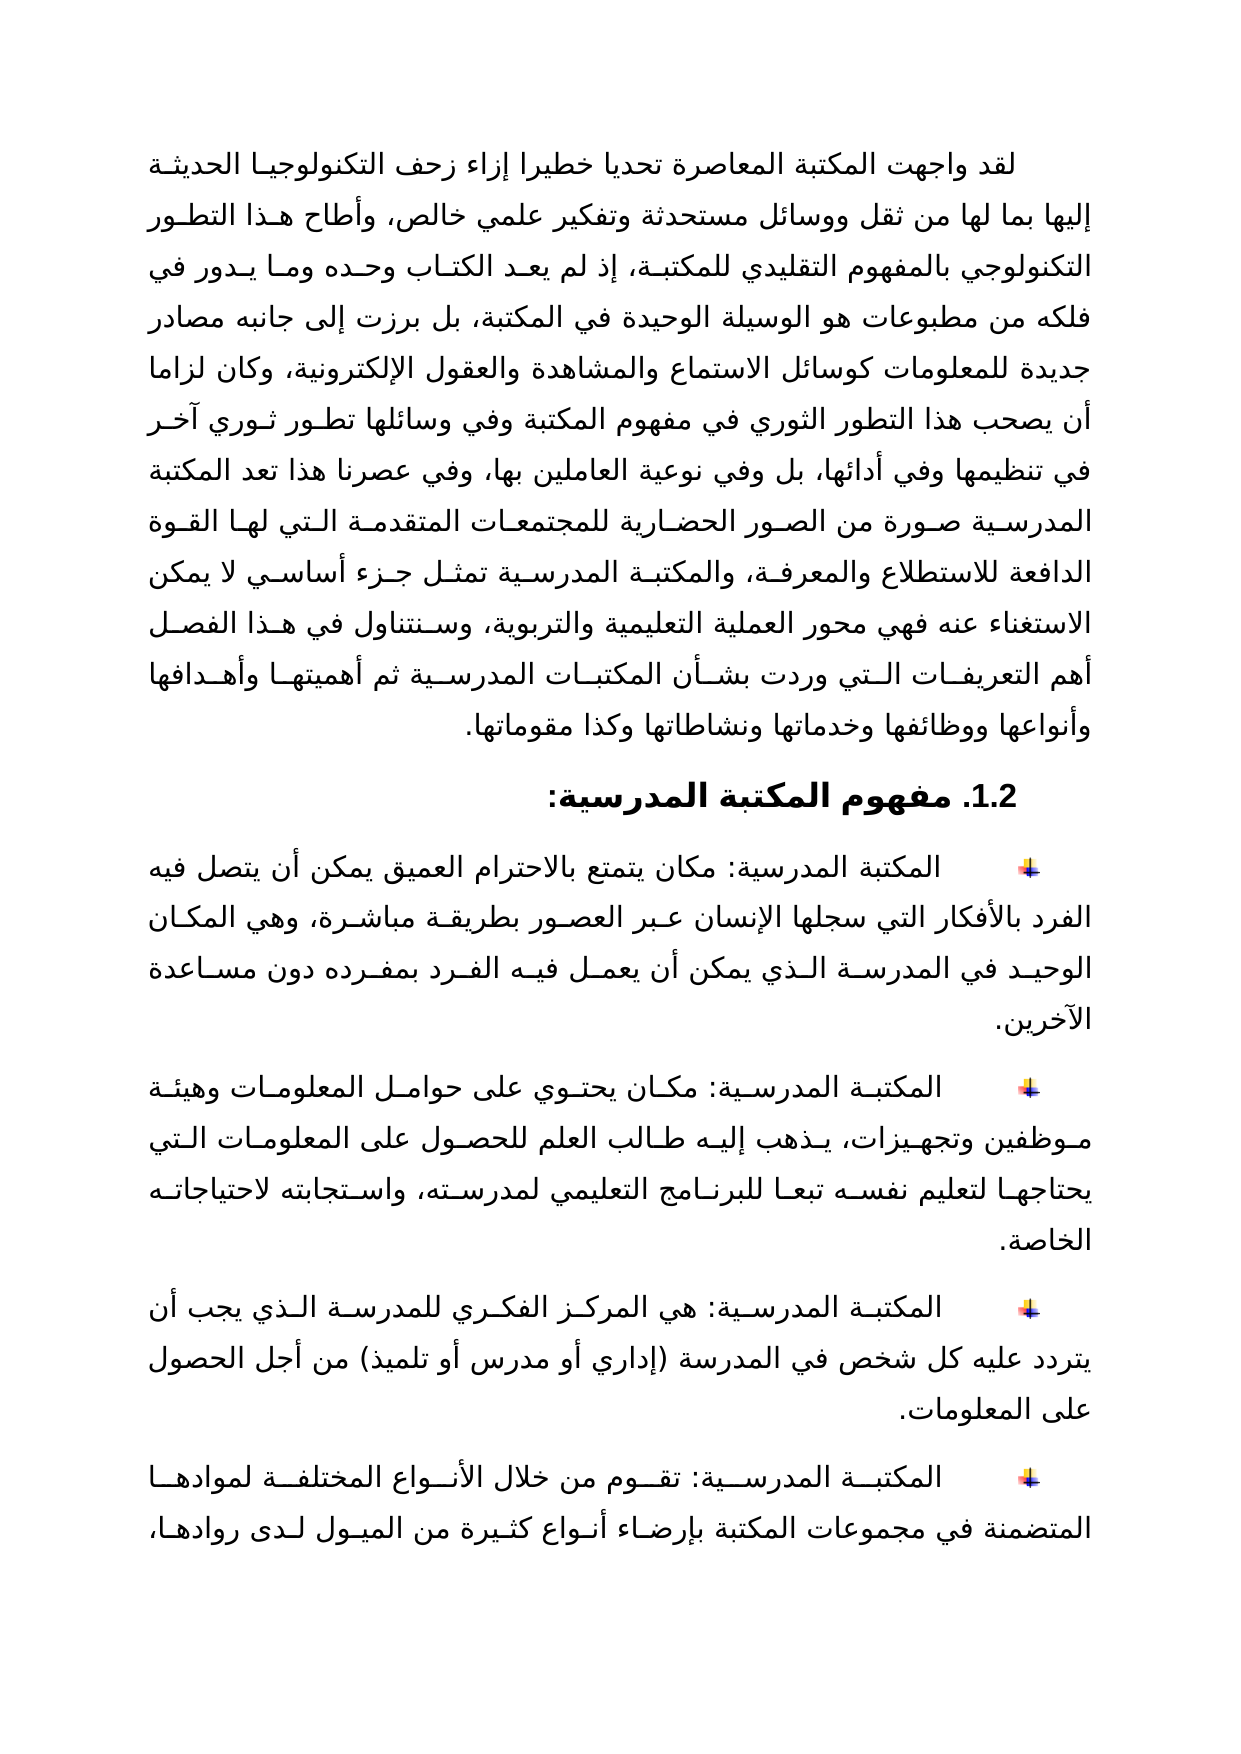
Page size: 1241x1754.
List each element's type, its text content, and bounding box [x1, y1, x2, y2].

text لقد واجهت المكتبة المعاصرة تحديا خطيرا إزاء زحف التكنولوجيا الحديثة إليها بما لها من ثقل ووسائل مستحدثة وتفكير علمي خالص، وأطاح هذا التطور التكنولوجي بالمفهوم التقليدي للمكتبة، إذ لم يعد الكتاب وحده وما يدور في فلكه من مطبوعات هو الوسيلة الوحيدة في المكتبة، بل برزت إلى جانبه مصادر جديدة للمعلومات كوسائل الاستماع والمشاهدة والعقول الإلكترونية، وكان لزاما أن يصحب هذا التطور الثوري في مفهوم المكتبة وفي وسائلها تطور ثوري آخر في تنظيمها وفي أدائها، بل وفي نوعية العاملين بها، وفي عصرنا هذا تعد المكتبة المدرسية صورة من الصور الحضارية للمجتمعات المتقدمة التي لها القوة الدافعة للاستطلاع والمعرفة، والمكتبة المدرسية تمثل جزء أساسي لا يمكن الاستغناء عنه فهي محور العملية التعليمية والتربوية، وسنتناول في هذا الفصل أهم التعريفات التي وردت بشأن المكتبات المدرسية ثم أهميتها وأهدافها وأنواعها ووظائفها وخدماتها ونشاطاتها وكذا مقوماتها. [148, 148, 1092, 742]
list المكتبة المدرسية: هي المركز الفكري للمدرسة الذي يجب أن يتردد عليه كل شخص في المدرسة (إداري أو مدرس أو تلميذ) من أجل الحصول على المعلومات. [148, 1291, 1093, 1427]
list المكتبة المدرسية: مكان يتمتع بالاحترام العميق يمكن أن يتصل فيه الفرد بالأفكار التي سجلها الإنسان عبر العصور بطريقة مباشرة، وهي المكان الوحيد في المدرسة الذي يمكن أن يعمل فيه الفرد بمفرده دون مساعدة الآخرين. [148, 850, 1093, 1037]
list المكتبة المدرسية: مكان يحتوي على حوامل المعلومات وهيئة موظفين وتجهيزات، يذهب إليه طالب العلم للحصول على المعلومات التي يحتاجها لتعليم نفسه تبعا للبرنامج التعليمي لمدرسته، واستجابته لاحتياجاته الخاصة. [148, 1070, 1093, 1257]
list المكتبة المدرسية: تقوم من خلال الأنواع المختلفة لموادها المتضمنة في مجموعات المكتبة بإرضاء أنواع كثيرة من الميول لدى روادها، وكذلك المستويات المختلفة من النضج وقدرات مجتمع الطلاب، بالإضافة إلى المدى الواسع من الاحتياجات التي يطلبها المنهج وخدمات المدرسة الحديثة. [148, 1460, 1093, 1545]
text 1.2. مفهوم المكتبة المدرسية: [148, 776, 1092, 814]
